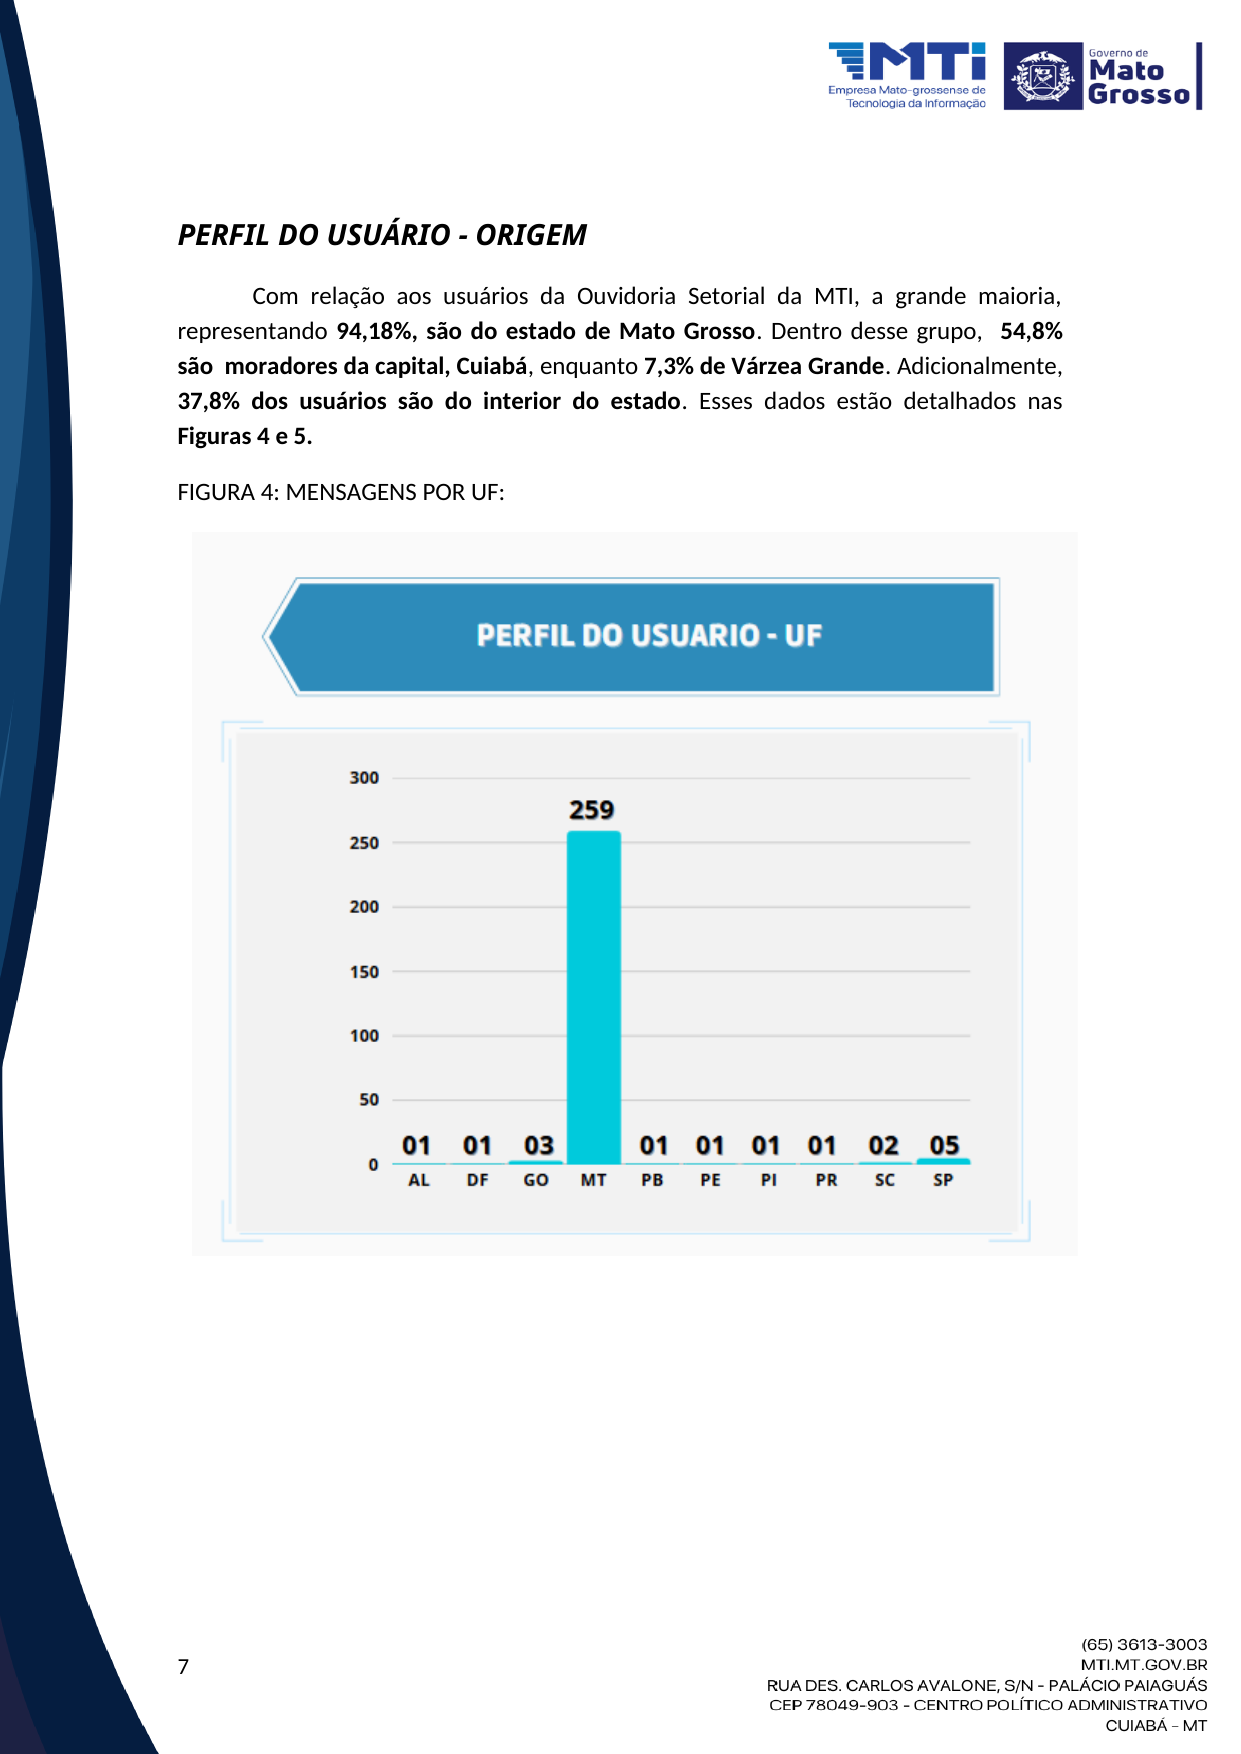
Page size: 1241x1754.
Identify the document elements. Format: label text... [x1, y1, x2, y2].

subtitle PERFIL DO USUÁRIO - ORIGEM [177, 214, 1031, 254]
text Com relação aos usuários da Ouvidoria Setorial da MTI, a grande maioria, representando 94,18%, são do estado de Mato Grosso. Dentro desse grupo, 54,8% são moradores da capital, Cuiabá, enquanto 7,3% de Várzea Grande. Adicionalmente, 37,8% dos usuários são do interior do estado. Esses dados estão detalhados nas Figuras 4 e 5. [177, 281, 1063, 451]
text FIGURA 4: MENSAGENS POR UF: [177, 476, 1063, 507]
picture [0, 0, 1241, 1754]
